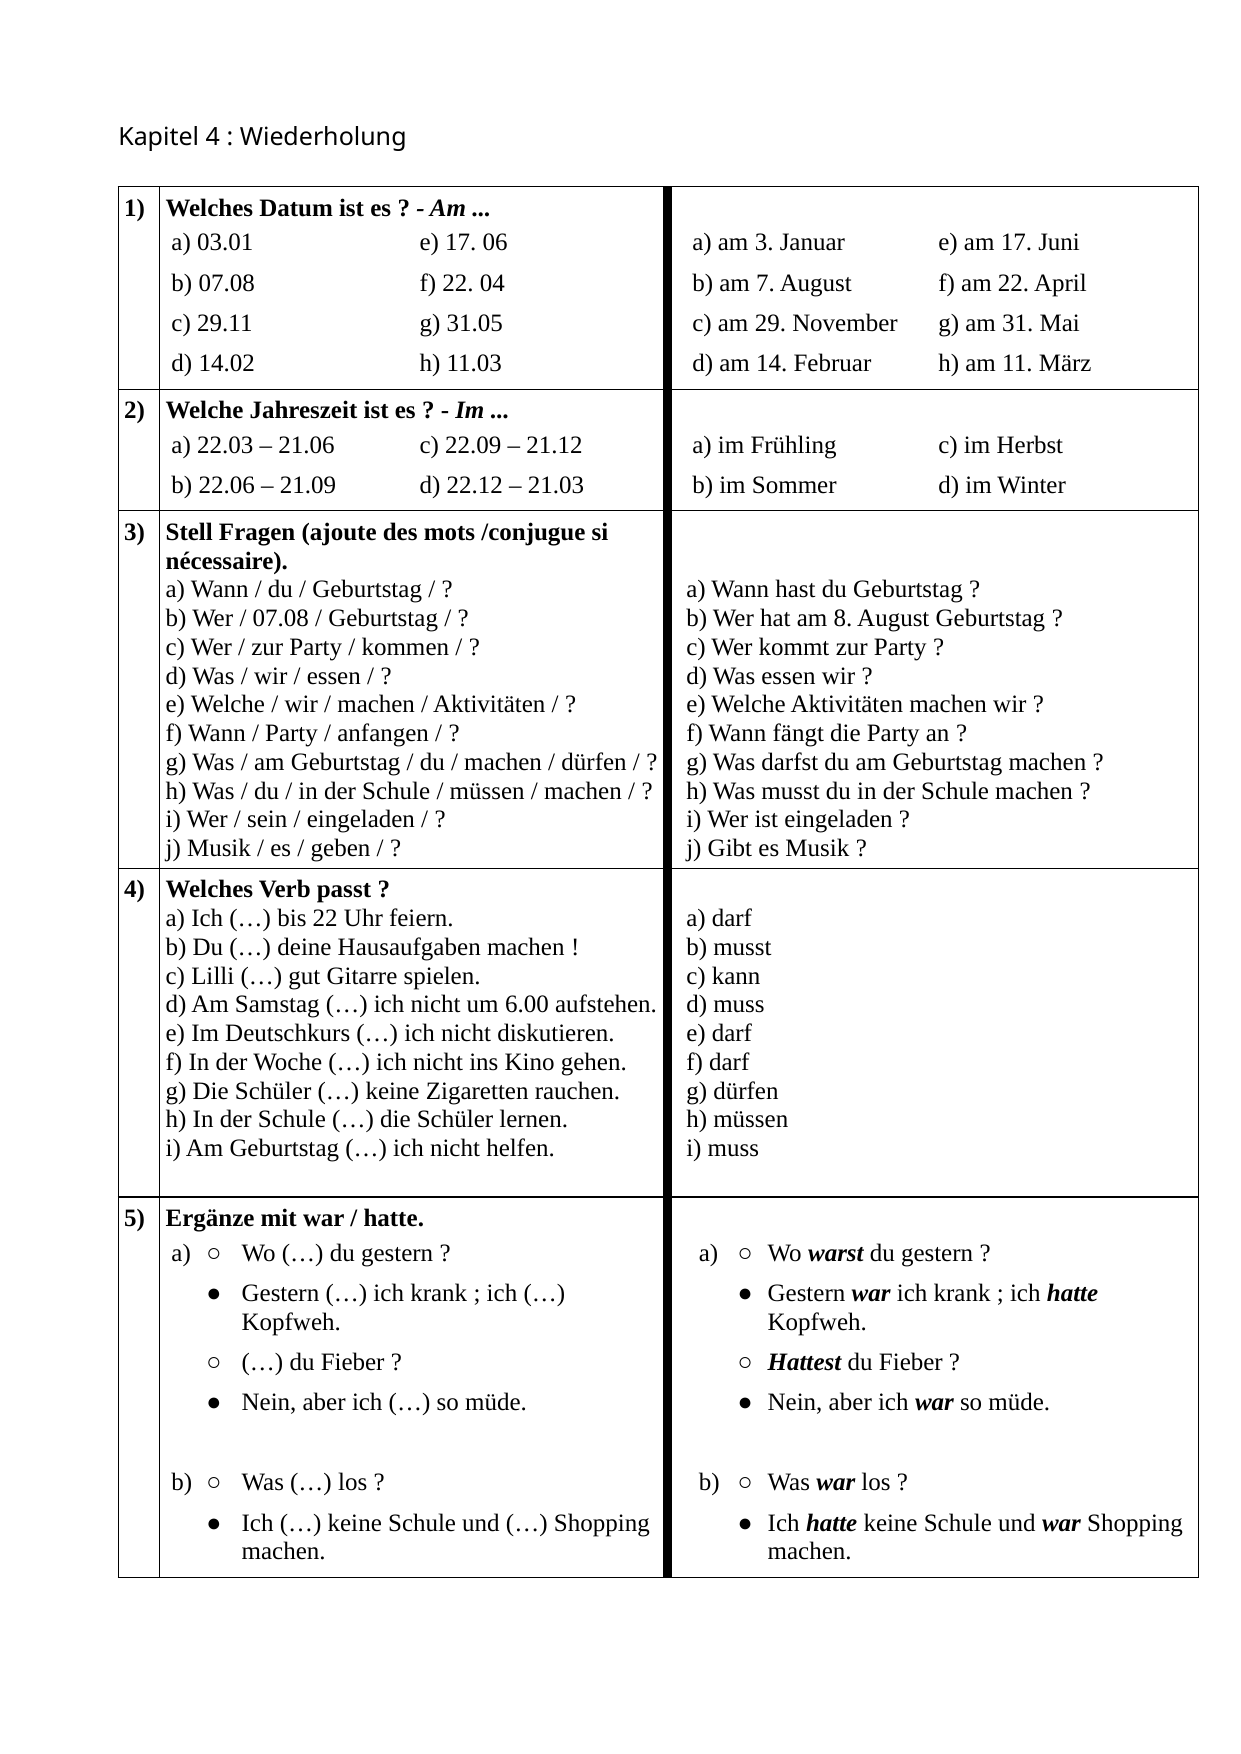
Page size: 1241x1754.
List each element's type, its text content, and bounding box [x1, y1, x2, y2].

table_cell d) am 14. Februar [686, 343, 932, 383]
table_cell [236, 1422, 662, 1462]
table_cell [165, 1502, 201, 1571]
table_header 1) [119, 187, 159, 388]
table_cell Gestern (…) ich krank ; ich (…) Kopfweh. [236, 1272, 662, 1341]
table_cell Welches Verb passt ? a) Ich (…) bis 22 Uhr feiern. b) Du (…) deine Hausaufgaben machen ! c) Lilli (…) gut Gitarre spielen. d) Am Samstag (…) ich nicht um 6.00 aufstehen. e) Im Deutschkurs (…) ich nicht diskutieren. f) In der Woche (…) ich nicht ins Kino gehen. g) Die Schüler (…) keine Zigaretten rauchen. h) In der Schule (…) die Schüler lernen. i) Am Geburtstag (…) ich nicht helfen. [160, 869, 663, 1196]
table_cell b) am 7. August [686, 262, 932, 302]
table_cell b) [693, 1462, 732, 1502]
table_header a) im Frühling [686, 424, 932, 464]
table_cell ○ [732, 1341, 762, 1381]
table_cell [693, 1341, 732, 1381]
table_cell [165, 1341, 201, 1381]
table_cell [693, 1422, 732, 1462]
table_header a) 03.01 [165, 222, 414, 262]
table_cell [165, 1381, 201, 1422]
table_header [672, 187, 1198, 388]
table_cell b) [165, 1462, 201, 1502]
table_cell Was (…) los ? [236, 1462, 662, 1502]
table_cell [165, 1422, 201, 1462]
table_cell h) am 11. März [933, 343, 1193, 383]
table_cell ● [201, 1272, 236, 1341]
table_header ○ [201, 1232, 236, 1272]
table_cell d) 14.02 [165, 343, 414, 383]
text Kapitel 4 : Wiederholung [118, 118, 1122, 152]
table_cell b) 22.06 – 21.09 [165, 464, 414, 504]
table_cell b) 07.08 [165, 262, 414, 302]
table_header Welches Datum ist es ? - Am ... [160, 187, 663, 388]
table_cell d) im Winter [933, 464, 1193, 504]
table_cell 3) [119, 511, 159, 868]
table_cell Was war los ? [762, 1462, 1193, 1502]
table_cell ○ [201, 1341, 236, 1381]
table_cell Gestern war ich krank ; ich hatte Kopfweh. [762, 1272, 1193, 1341]
table_cell Ich (…) keine Schule und (…) Shopping machen. [236, 1502, 662, 1571]
table_cell 4) [119, 869, 159, 1196]
table_cell ● [201, 1381, 236, 1422]
table_cell [693, 1272, 732, 1341]
table_cell [672, 390, 1198, 510]
table_cell [732, 1422, 762, 1462]
table_cell b) im Sommer [686, 464, 932, 504]
table_cell a) darf b) musst c) kann d) muss e) darf f) darf g) dürfen h) müssen i) muss [672, 869, 1198, 1196]
table_cell a) Wann hast du Geburtstag ? b) Wer hat am 8. August Geburtstag ? c) Wer kommt zur Party ? d) Was essen wir ? e) Welche Aktivitäten machen wir ? f) Wann fängt die Party an ? g) Was darfst du am Geburtstag machen ? h) Was musst du in der Schule machen ? i) Wer ist eingeladen ? j) Gibt es Musik ? [672, 511, 1198, 868]
table_cell Welche Jahreszeit ist es ? - Im ... [160, 390, 663, 510]
table_header a) [693, 1232, 732, 1272]
table_cell [165, 1272, 201, 1341]
table_cell ○ [732, 1462, 762, 1502]
table_header ○ [732, 1232, 762, 1272]
table_header a) am 3. Januar [686, 222, 932, 262]
table_cell Nein, aber ich war so müde. [762, 1381, 1193, 1422]
table_cell ● [732, 1381, 762, 1422]
table_cell [672, 1198, 1198, 1577]
table_cell h) 11.03 [414, 343, 662, 383]
table_cell Ich hatte keine Schule und war Shopping machen. [762, 1502, 1193, 1571]
table_cell Ergänze mit war / hatte. [160, 1198, 663, 1577]
table_cell ○ [201, 1462, 236, 1502]
table_cell c) am 29. November [686, 302, 932, 342]
table_cell 5) [119, 1198, 159, 1577]
table_cell f) am 22. April [933, 262, 1193, 302]
table_header c) im Herbst [933, 424, 1193, 464]
table_cell 2) [119, 390, 159, 510]
table_cell [693, 1381, 732, 1422]
table_header Wo (…) du gestern ? [236, 1232, 662, 1272]
table_cell ● [201, 1502, 236, 1571]
table_cell ● [732, 1502, 762, 1571]
table_header a) 22.03 – 21.06 [165, 424, 414, 464]
table_header c) 22.09 – 21.12 [414, 424, 662, 464]
table_cell Nein, aber ich (…) so müde. [236, 1381, 662, 1422]
table_header e) am 17. Juni [933, 222, 1193, 262]
table_cell (…) du Fieber ? [236, 1341, 662, 1381]
table_cell g) am 31. Mai [933, 302, 1193, 342]
table_cell Hattest du Fieber ? [762, 1341, 1193, 1381]
table_cell g) 31.05 [414, 302, 662, 342]
table_cell d) 22.12 – 21.03 [414, 464, 662, 504]
table_cell [201, 1422, 236, 1462]
table_cell f) 22. 04 [414, 262, 662, 302]
table_header a) [165, 1232, 201, 1272]
table_header e) 17. 06 [414, 222, 662, 262]
table_header Wo warst du gestern ? [762, 1232, 1193, 1272]
table_cell ● [732, 1272, 762, 1341]
table_cell c) 29.11 [165, 302, 414, 342]
table_cell Stell Fragen (ajoute des mots /conjugue si nécessaire). a) Wann / du / Geburtstag / ? b) Wer / 07.08 / Geburtstag / ? c) Wer / zur Party / kommen / ? d) Was / wir / essen / ? e) Welche / wir / machen / Aktivitäten / ? f) Wann / Party / anfangen / ? g) Was / am Geburtstag / du / machen / dürfen / ? h) Was / du / in der Schule / müssen / machen / ? i) Wer / sein / eingeladen / ? j) Musik / es / geben / ? [160, 511, 663, 868]
table_cell [693, 1502, 732, 1571]
table_cell [762, 1422, 1193, 1462]
